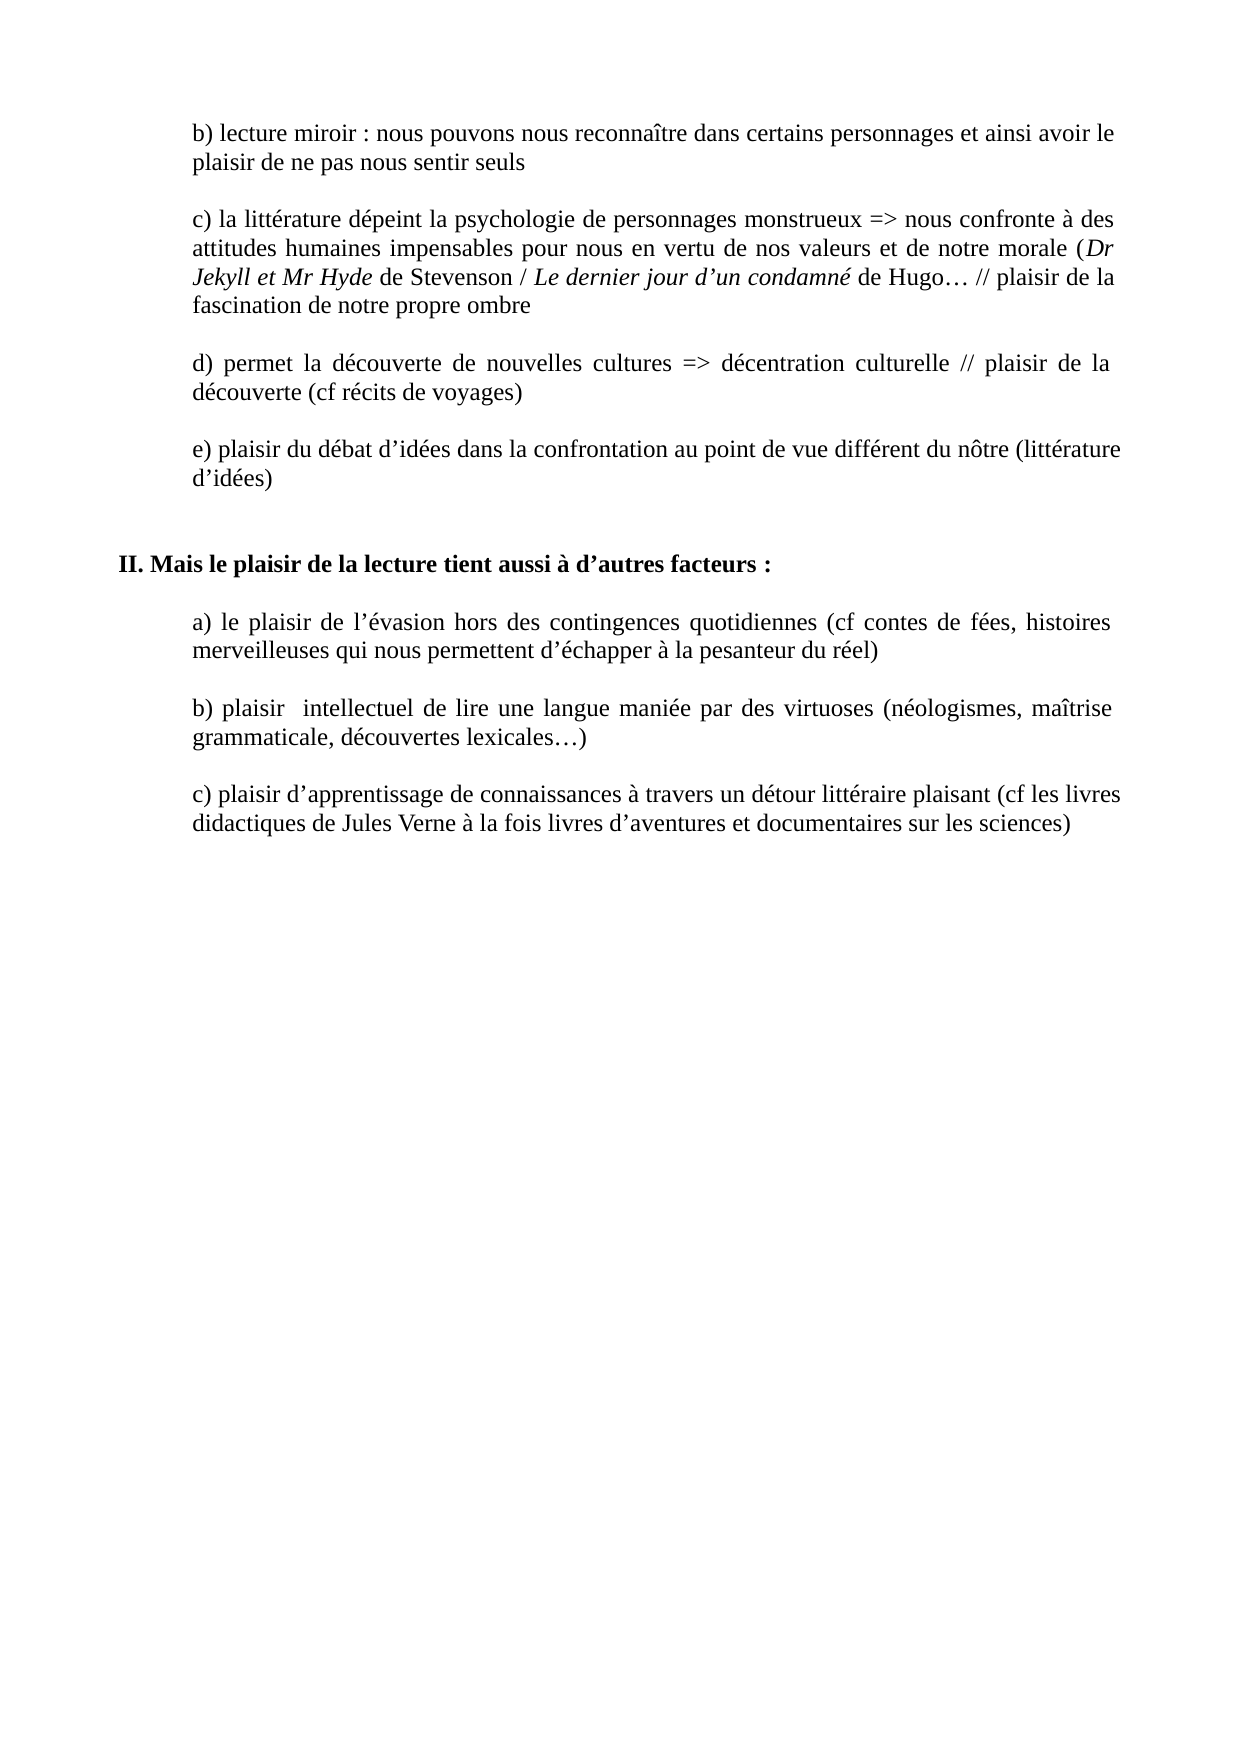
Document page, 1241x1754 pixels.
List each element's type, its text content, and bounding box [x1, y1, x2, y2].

text b) plaisir intellectuel de lire une langue maniée par des virtuoses (néologismes, maîtrise grammaticale, découvertes lexicales…) [118, 693, 1122, 751]
text c) plaisir d’apprentissage de connaissances à travers un détour littéraire plaisant (cf les livres didactiques de Jules Verne à la fois livres d’aventures et documentaires sur les sciences) [118, 779, 1122, 837]
text b) lecture miroir : nous pouvons nous reconnaître dans certains personnages et ainsi avoir le plaisir de ne pas nous sentir seuls [118, 118, 1122, 176]
text a) le plaisir de l’évasion hors des contingences quotidiennes (cf contes de fées, histoires merveilleuses qui nous permettent d’échapper à la pesanteur du réel) [118, 607, 1122, 664]
text d) permet la découverte de nouvelles cultures => décentration culturelle // plaisir de la découverte (cf récits de voyages) [118, 348, 1122, 406]
text c) la littérature dépeint la psychologie de personnages monstrueux => nous confronte à des attitudes humaines impensables pour nous en vertu de nos valeurs et de notre morale (Dr Jekyll et Mr Hyde de Stevenson / Le dernier jour d’un condamné de Hugo… // plaisir de la fascination de notre propre ombre [118, 204, 1122, 319]
text II. Mais le plaisir de la lecture tient aussi à d’autres facteurs : [118, 549, 1122, 578]
text e) plaisir du débat d’idées dans la confrontation au point de vue différent du nôtre (littérature d’idées) [118, 434, 1122, 492]
